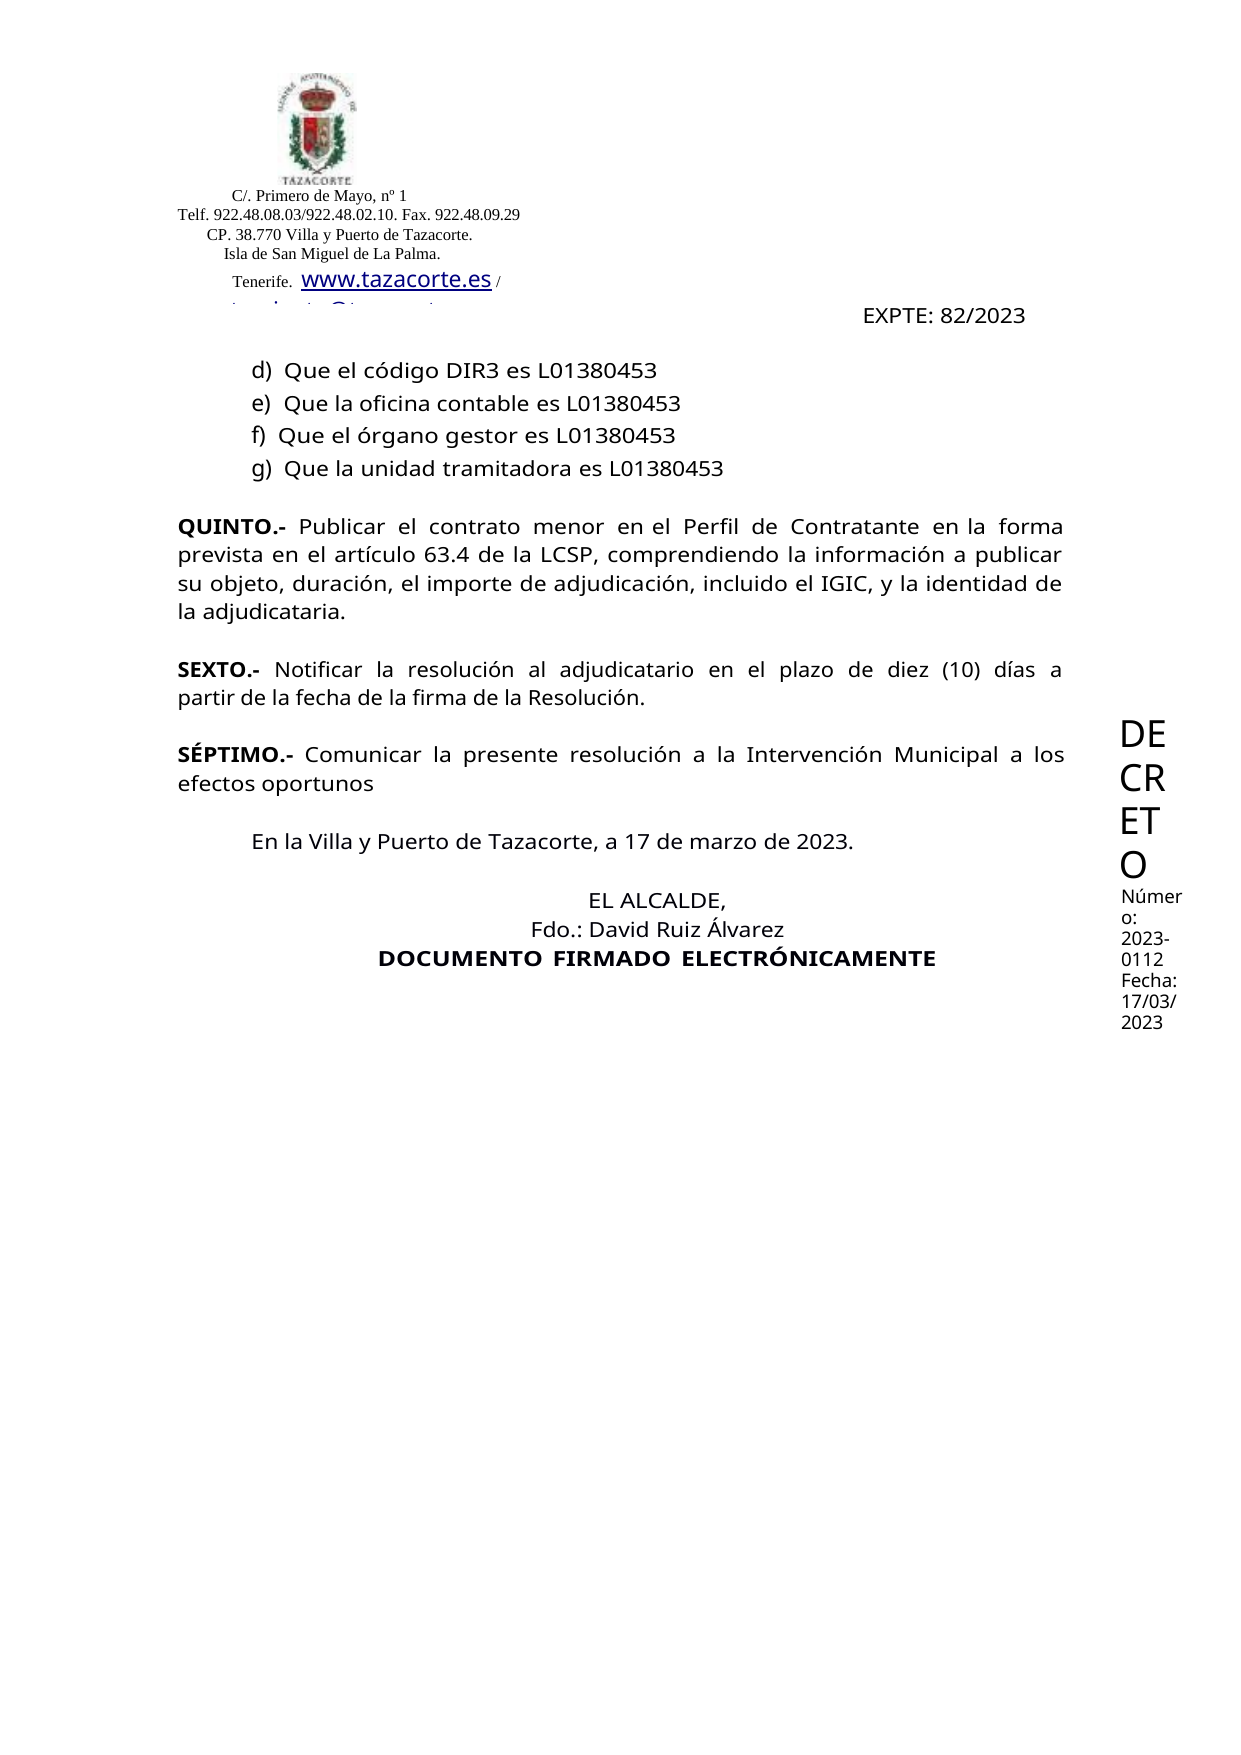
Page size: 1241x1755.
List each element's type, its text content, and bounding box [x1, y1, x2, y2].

text Número: 2023-0112 Fecha: 17/03/2023 [1121, 887, 1185, 1033]
list Que la unidad tramitadora es L01380453 [251, 452, 1193, 483]
text DECRETO [1119, 713, 1185, 887]
text En la Villa y Puerto de Tazacorte, a 17 de marzo de 2023. [251, 827, 1117, 855]
text [1185, 886, 1193, 914]
text SÉPTIMO.- Comunicar la presente resolución a la Intervención Municipal a los efectos oportunos [177, 740, 1064, 797]
text QUINTO.- Publicar el contrato menor en el Perfil de Contratante en la forma prevista en el artículo 63.4 de la LCSP, comprendiendo la información a publicar su objeto, duración, el importe de adjudicación, incluido el IGIC, y la identidad de la adjudicataria. [177, 512, 1064, 626]
list Que el órgano gestor es L01380453 [251, 419, 1193, 451]
text SEXTO.- Notificar la resolución al adjudicatario en el plazo de diez (10) días a partir de la fecha de la firma de la Resolución. [177, 655, 1063, 712]
text EL ALCALDE, [122, 886, 1117, 914]
subtitle DOCUMENTO FIRMADO ELECTRÓNICAMENTE [122, 944, 1117, 973]
list Que la oficina contable es L01380453 [251, 387, 1193, 418]
text [1117, 710, 1185, 1058]
text Fdo.: David Ruiz Álvarez [122, 915, 1117, 944]
list Que el código DIR3 es L01380453 [251, 354, 1193, 386]
